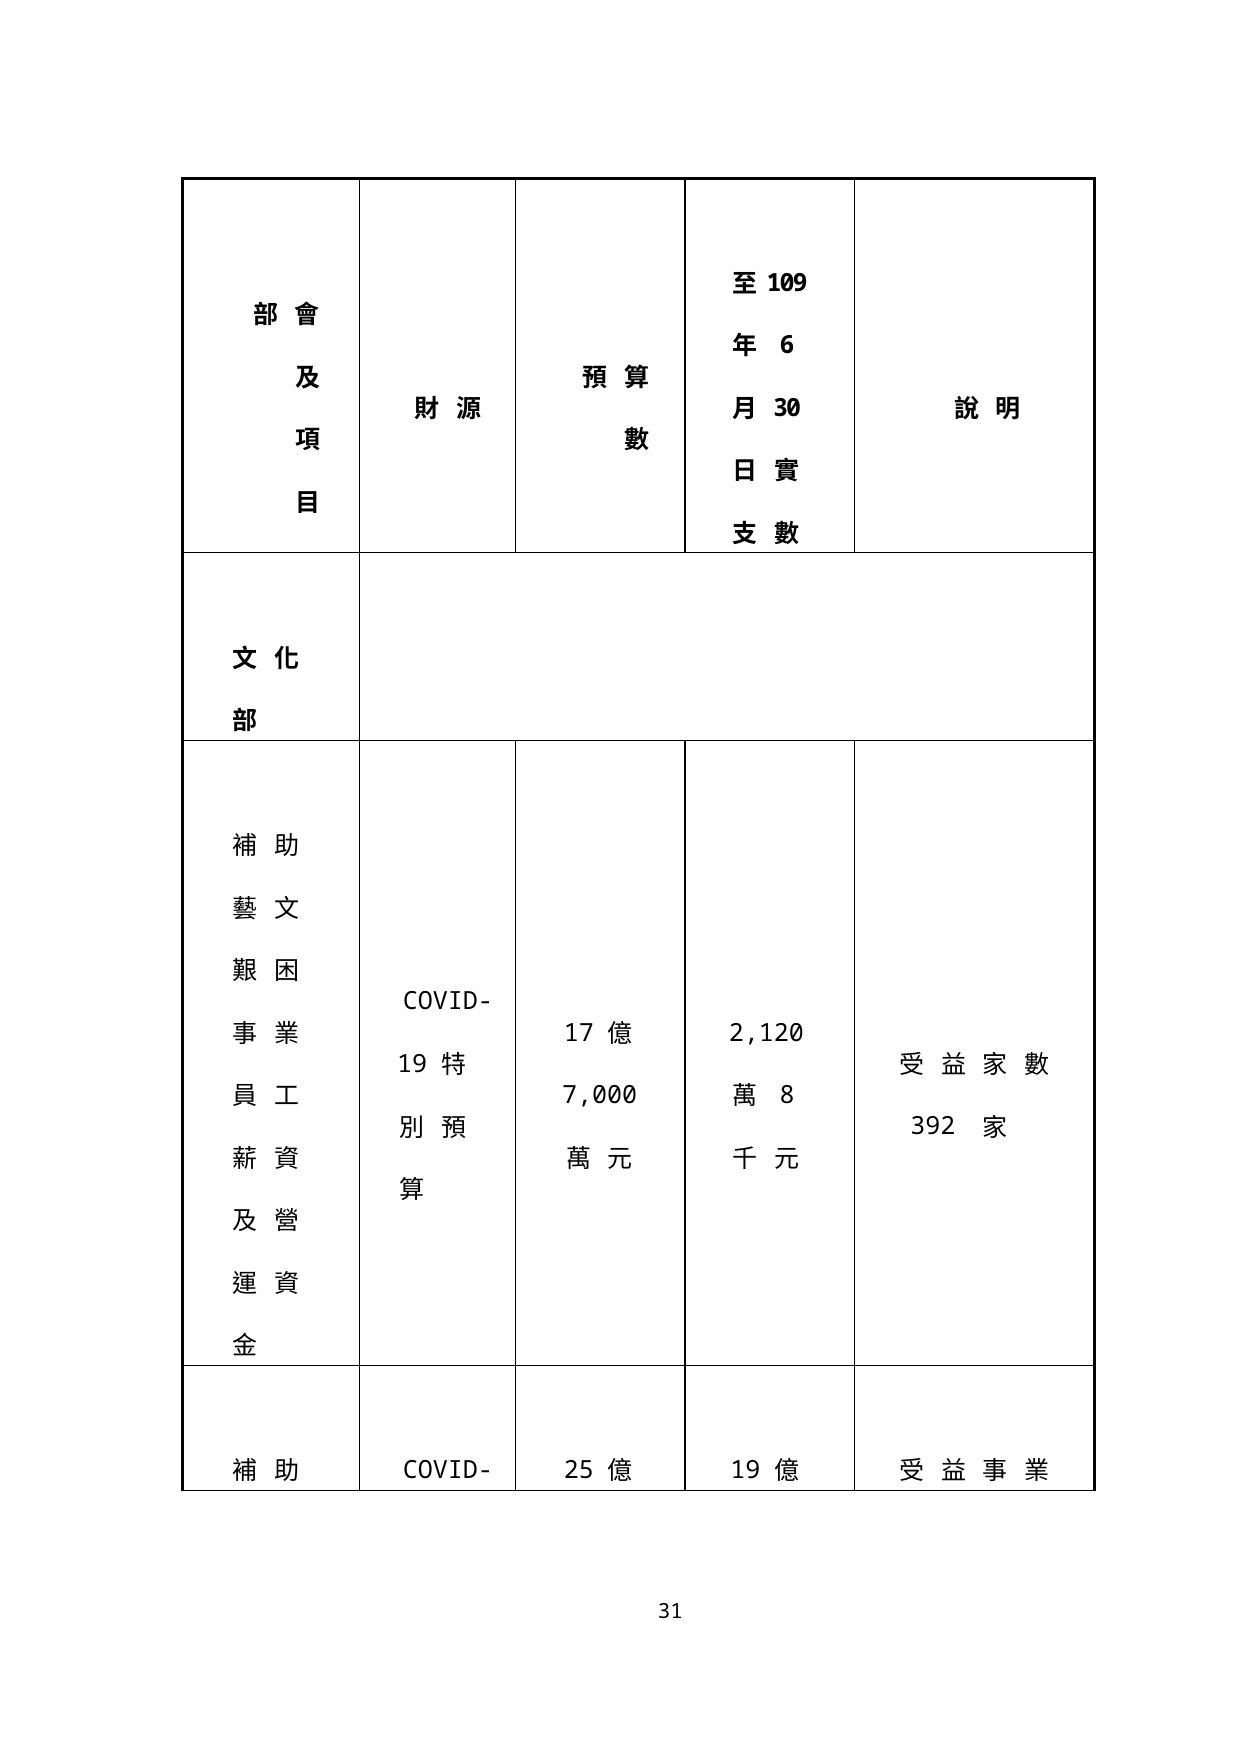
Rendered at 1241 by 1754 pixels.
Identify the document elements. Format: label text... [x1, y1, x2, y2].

table_cell 受益家數392家 [855, 741, 1093, 1365]
table_cell 受益事業 [855, 1366, 1093, 1490]
table_cell COVID- [360, 1366, 515, 1490]
table_header 財源 [360, 180, 515, 552]
table_header 部會及項目 [184, 180, 359, 552]
table_cell 文化部 [184, 553, 359, 740]
table_cell 17億7,000萬元 [516, 741, 684, 1365]
table_cell 補助 [184, 1366, 359, 1490]
table_cell COVID-19特別預算 [360, 741, 515, 1365]
table_cell 19億 [686, 1366, 854, 1490]
table_cell [360, 553, 1093, 740]
table_header 至109年6月30日實支數 [686, 180, 854, 552]
table_header 說明 [855, 180, 1093, 552]
table_cell 25億 [516, 1366, 684, 1490]
table_cell 2,120萬8千元 [686, 741, 854, 1365]
table_header 預算數 [516, 180, 684, 552]
table_cell 補助藝文艱困事業員工薪資及營運資金 [184, 741, 359, 1365]
